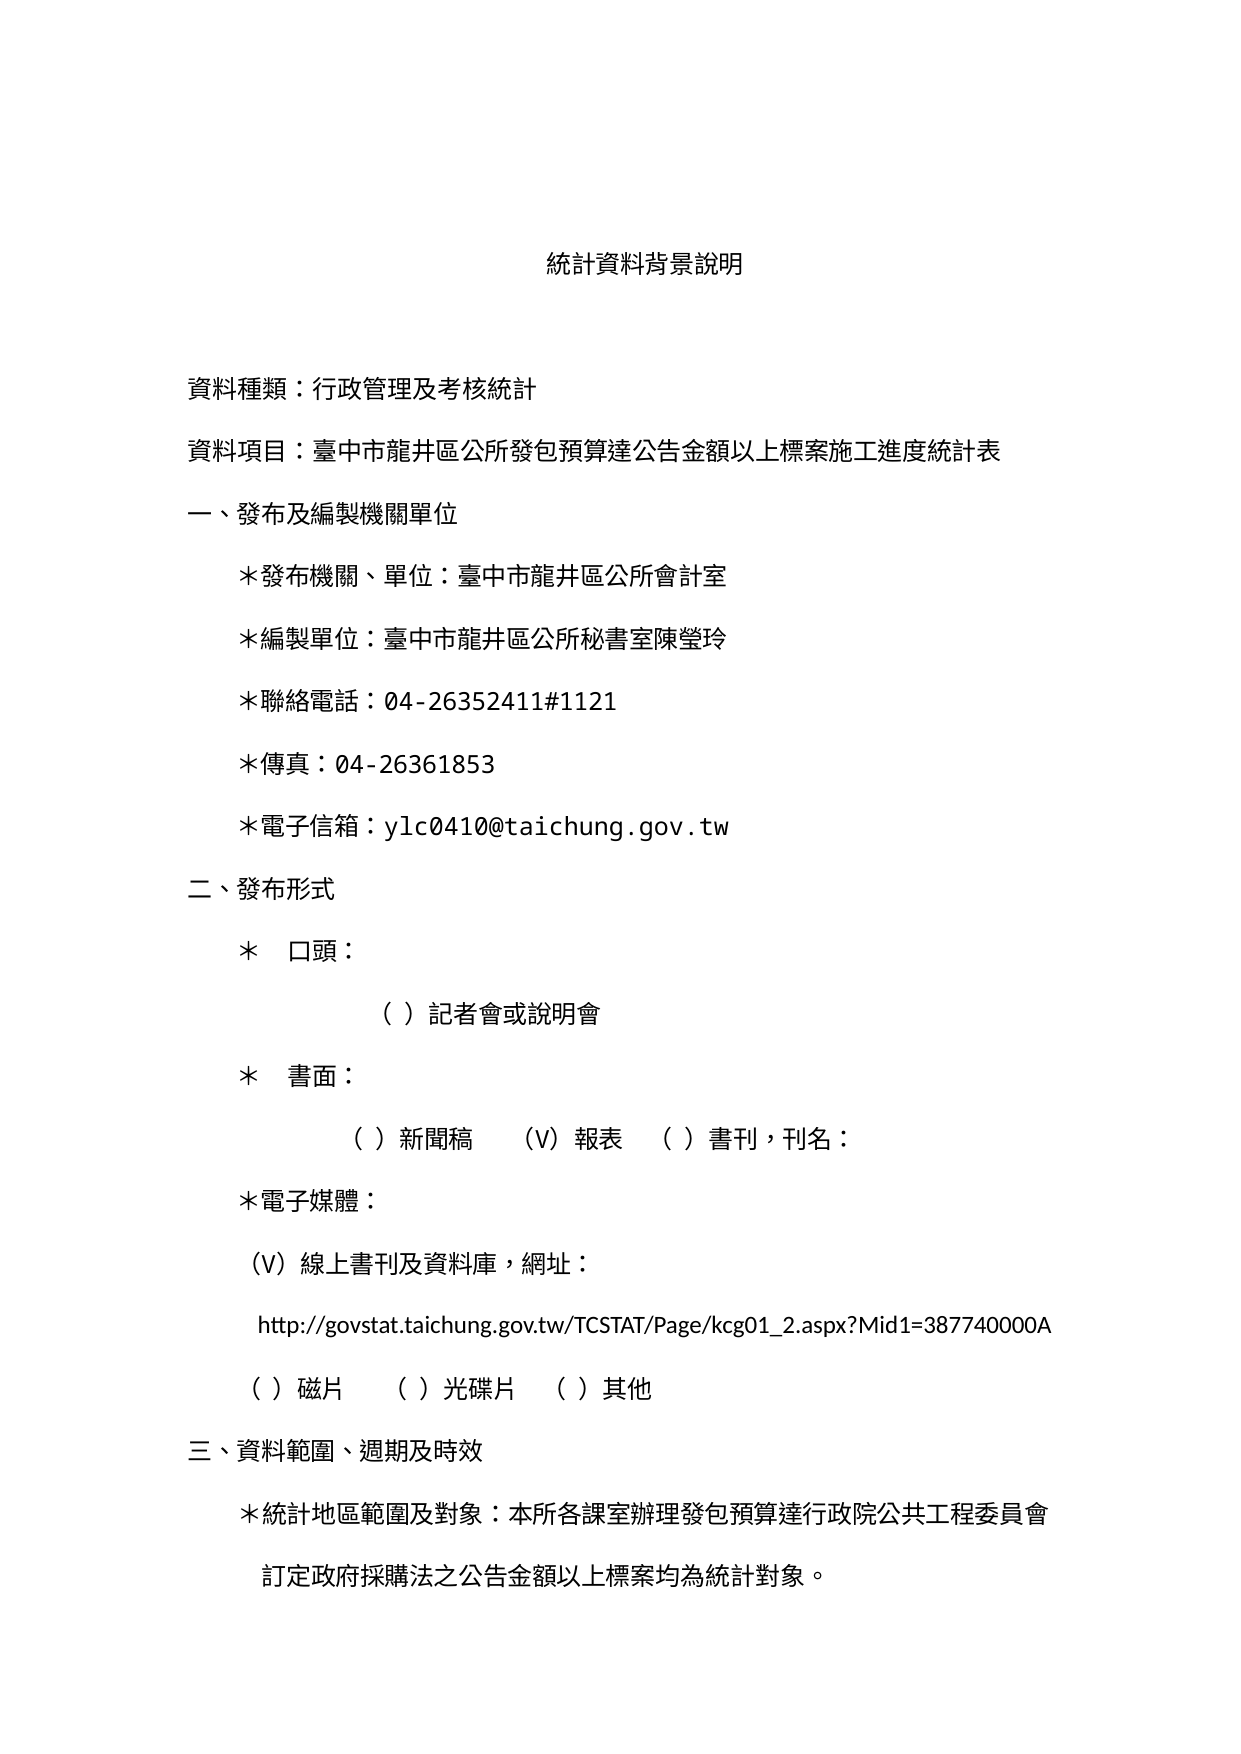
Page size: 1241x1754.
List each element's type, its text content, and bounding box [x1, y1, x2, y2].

text 資料項目：臺中市龍井區公所發包預算達公告金額以上標案施工進度統計表 [187, 408, 1053, 471]
text （ ）磁片 （ ）光碟片 （ ）其他 [187, 1346, 1053, 1408]
text ＊統計地區範圍及對象：本所各課室辦理發包預算達行政院公共工程委員會 訂定政府採購法之公告金額以上標案均為統計對象。 [237, 1471, 1053, 1596]
text ＊ 口頭： [187, 908, 1053, 971]
text ＊ 書面： [187, 1033, 1053, 1096]
text ＊傳真：04-26361853 [187, 721, 1053, 783]
text （ ）記者會或說明會 [187, 971, 1053, 1033]
text ＊電子信箱：ylc0410@taichung.gov.tw [187, 783, 1053, 846]
text http://govstat.taichung.gov.tw/TCSTAT/Page/kcg01_2.aspx?Mid1=387740000A [257, 1283, 1087, 1346]
text 資料種類：行政管理及考核統計 [187, 346, 1053, 408]
text ＊編製單位：臺中市龍井區公所秘書室陳瑩玲 [187, 596, 1053, 658]
text 二、發布形式 [187, 846, 1053, 908]
text 統計資料背景說明 [237, 221, 1053, 283]
text ＊發布機關、單位：臺中市龍井區公所會計室 [187, 533, 1053, 596]
text 一、發布及編製機關單位 [187, 471, 1053, 533]
text （V）線上書刊及資料庫，網址： [187, 1221, 1053, 1283]
text ＊電子媒體： [187, 1158, 1053, 1221]
text ＊聯絡電話：04-26352411#1121 [187, 658, 1053, 721]
text 三、資料範圍、週期及時效 [187, 1408, 1053, 1471]
text （ ）新聞稿 （V）報表 （ ）書刊，刊名： [187, 1096, 1053, 1158]
